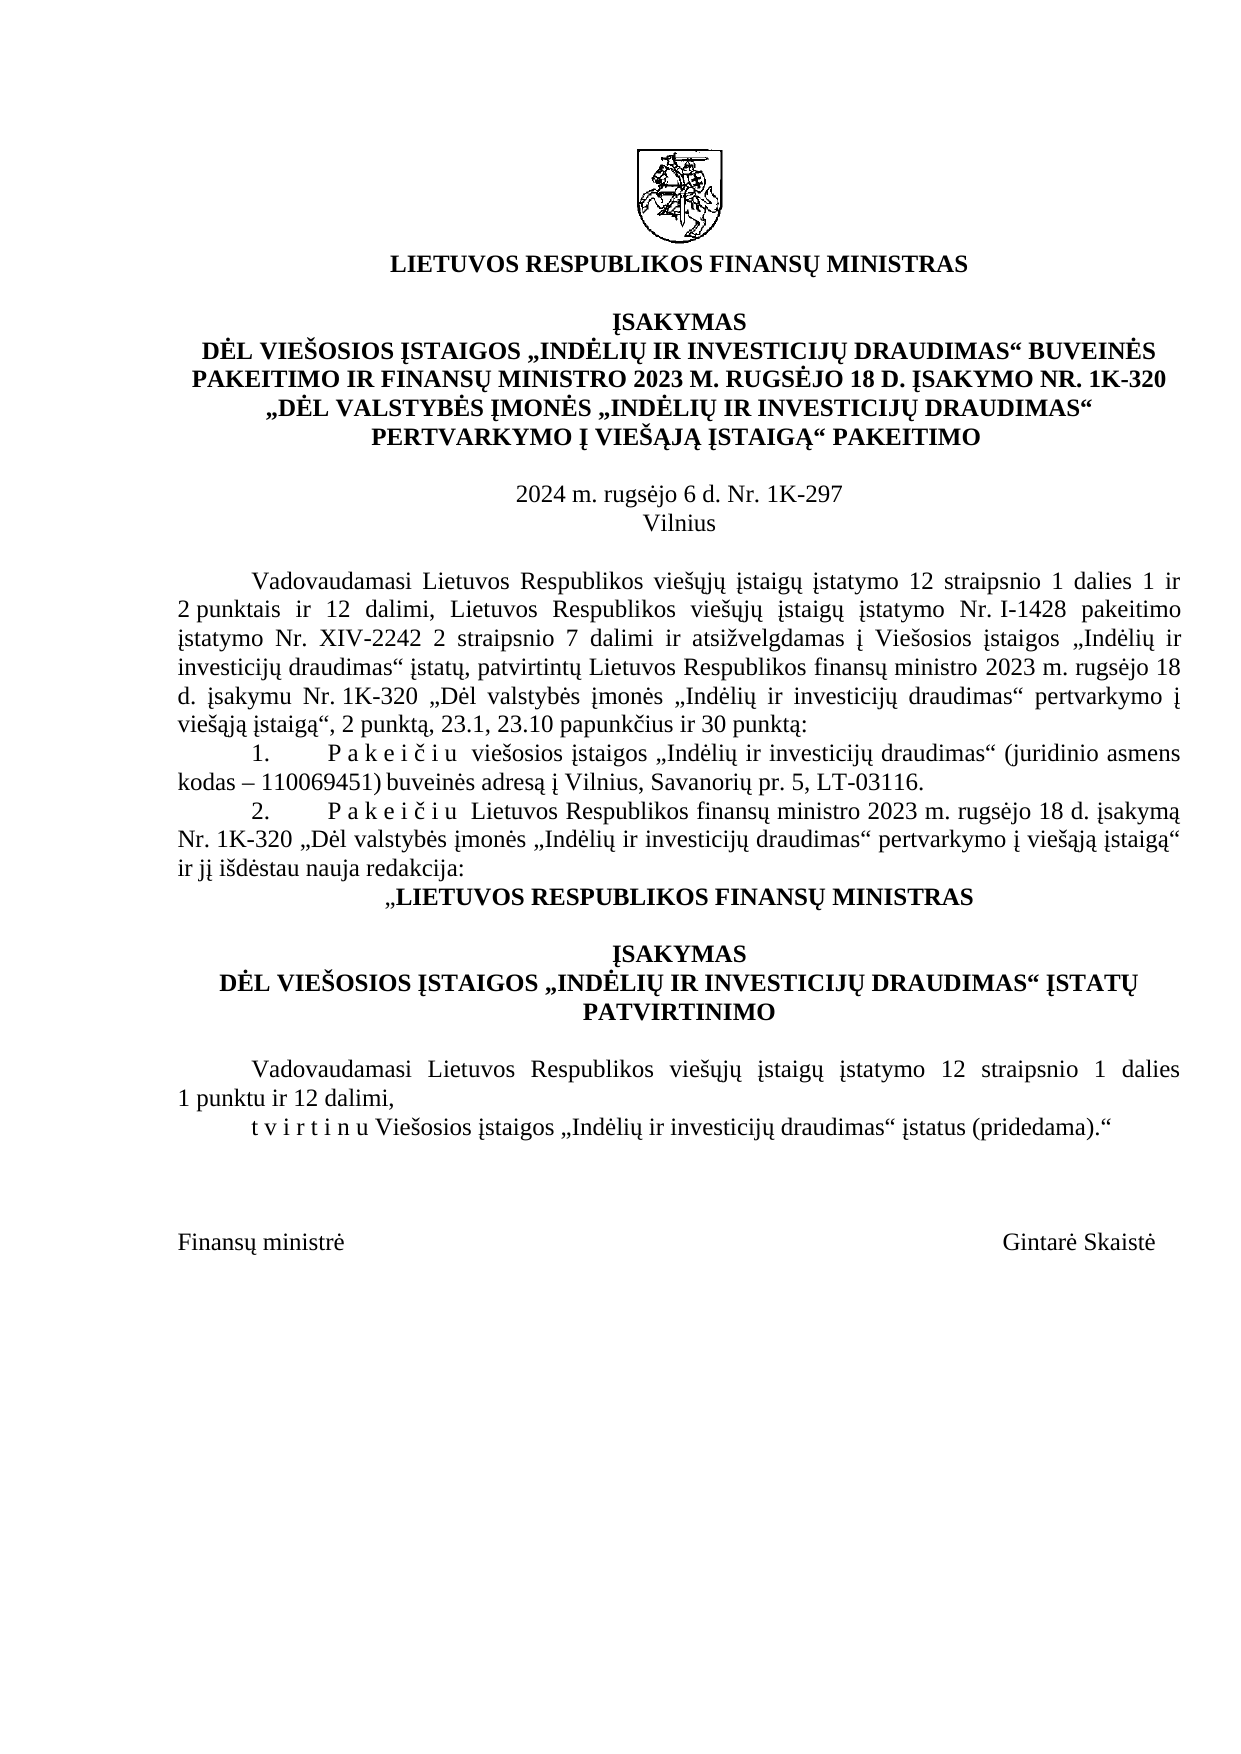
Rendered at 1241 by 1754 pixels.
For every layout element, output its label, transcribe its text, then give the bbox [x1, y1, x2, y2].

text 2. Pakeičiu Lietuvos Respublikos finansų ministro 2023 m. rugsėjo 18 d. įsakymą Nr. 1K-320 „Dėl valstybės įmonės „Indėlių ir investicijų draudimas“ pertvarkymo į viešąją įstaigą“ ir jį išdėstau nauja redakcija: [177, 796, 1181, 882]
text Vadovaudamasi Lietuvos Respublikos viešųjų įstaigų įstatymo 12 straipsnio 1 dalies 1 punktu ir 12 dalimi, [177, 1054, 1181, 1112]
text LIETUVOS RESPUBLIKOS FINANSŲ MINISTRAS [177, 249, 1181, 278]
text Vilnius [177, 508, 1181, 537]
text ĮSAKYMAS [177, 307, 1181, 336]
text Vadovaudamasi Lietuvos Respublikos viešųjų įstaigų įstatymo 12 straipsnio 1 dalies 1 ir 2 punktais ir 12 dalimi, Lietuvos Respublikos viešųjų įstaigų įstatymo Nr. I-1428 pakeitimo įstatymo Nr. XIV-2242 2 straipsnio 7 dalimi ir atsižvelgdamas į Viešosios įstaigos „Indėlių ir investicijų draudimas“ įstatų, patvirtintų Lietuvos Respublikos finansų ministro 2023 m. rugsėjo 18 d. įsakymu Nr. 1K-320 „Dėl valstybės įmonės „Indėlių ir investicijų draudimas“ pertvarkymo į viešąją įstaigą“, 2 punktą, 23.1, 23.10 papunkčius ir 30 punktą: [177, 566, 1181, 738]
text DĖL VIEŠOSIOS ĮSTAIGOS „INDĖLIŲ IR INVESTICIJŲ DRAUDIMAS“ BUVEINĖS PAKEITIMO IR FINANSŲ MINISTRO 2023 M. RUGSĖJO 18 D. ĮSAKYMO NR. 1K-320 „DĖL VALSTYBĖS ĮMONĖS „INDĖLIŲ IR INVESTICIJŲ DRAUDIMAS“ PERTVARKYMO Į VIEŠĄJĄ ĮSTAIGĄ“ PAKEITIMO [177, 336, 1181, 451]
text 1. Pakeičiu viešosios įstaigos „Indėlių ir investicijų draudimas“ (juridinio asmens kodas – 110069451) buveinės adresą į Vilnius, Savanorių pr. 5, LT-03116. [177, 738, 1181, 796]
text ĮSAKYMAS [177, 939, 1181, 968]
text 2024 m. rugsėjo 6 d. Nr. 1K-297 [177, 479, 1181, 508]
text Finansų ministrė Gintarė Skaistė [177, 1227, 1181, 1256]
text „LIETUVOS RESPUBLIKOS FINANSŲ MINISTRAS [177, 882, 1181, 911]
text t v i r t i n u Viešosios įstaigos „Indėlių ir investicijų draudimas“ įstatus (pridedama).“ [177, 1112, 1181, 1141]
text DĖL VIEŠOSIOS ĮSTAIGOS „INDĖLIŲ IR INVESTICIJŲ DRAUDIMAS“ ĮSTATŲ PATVIRTINIMO [177, 968, 1181, 1026]
